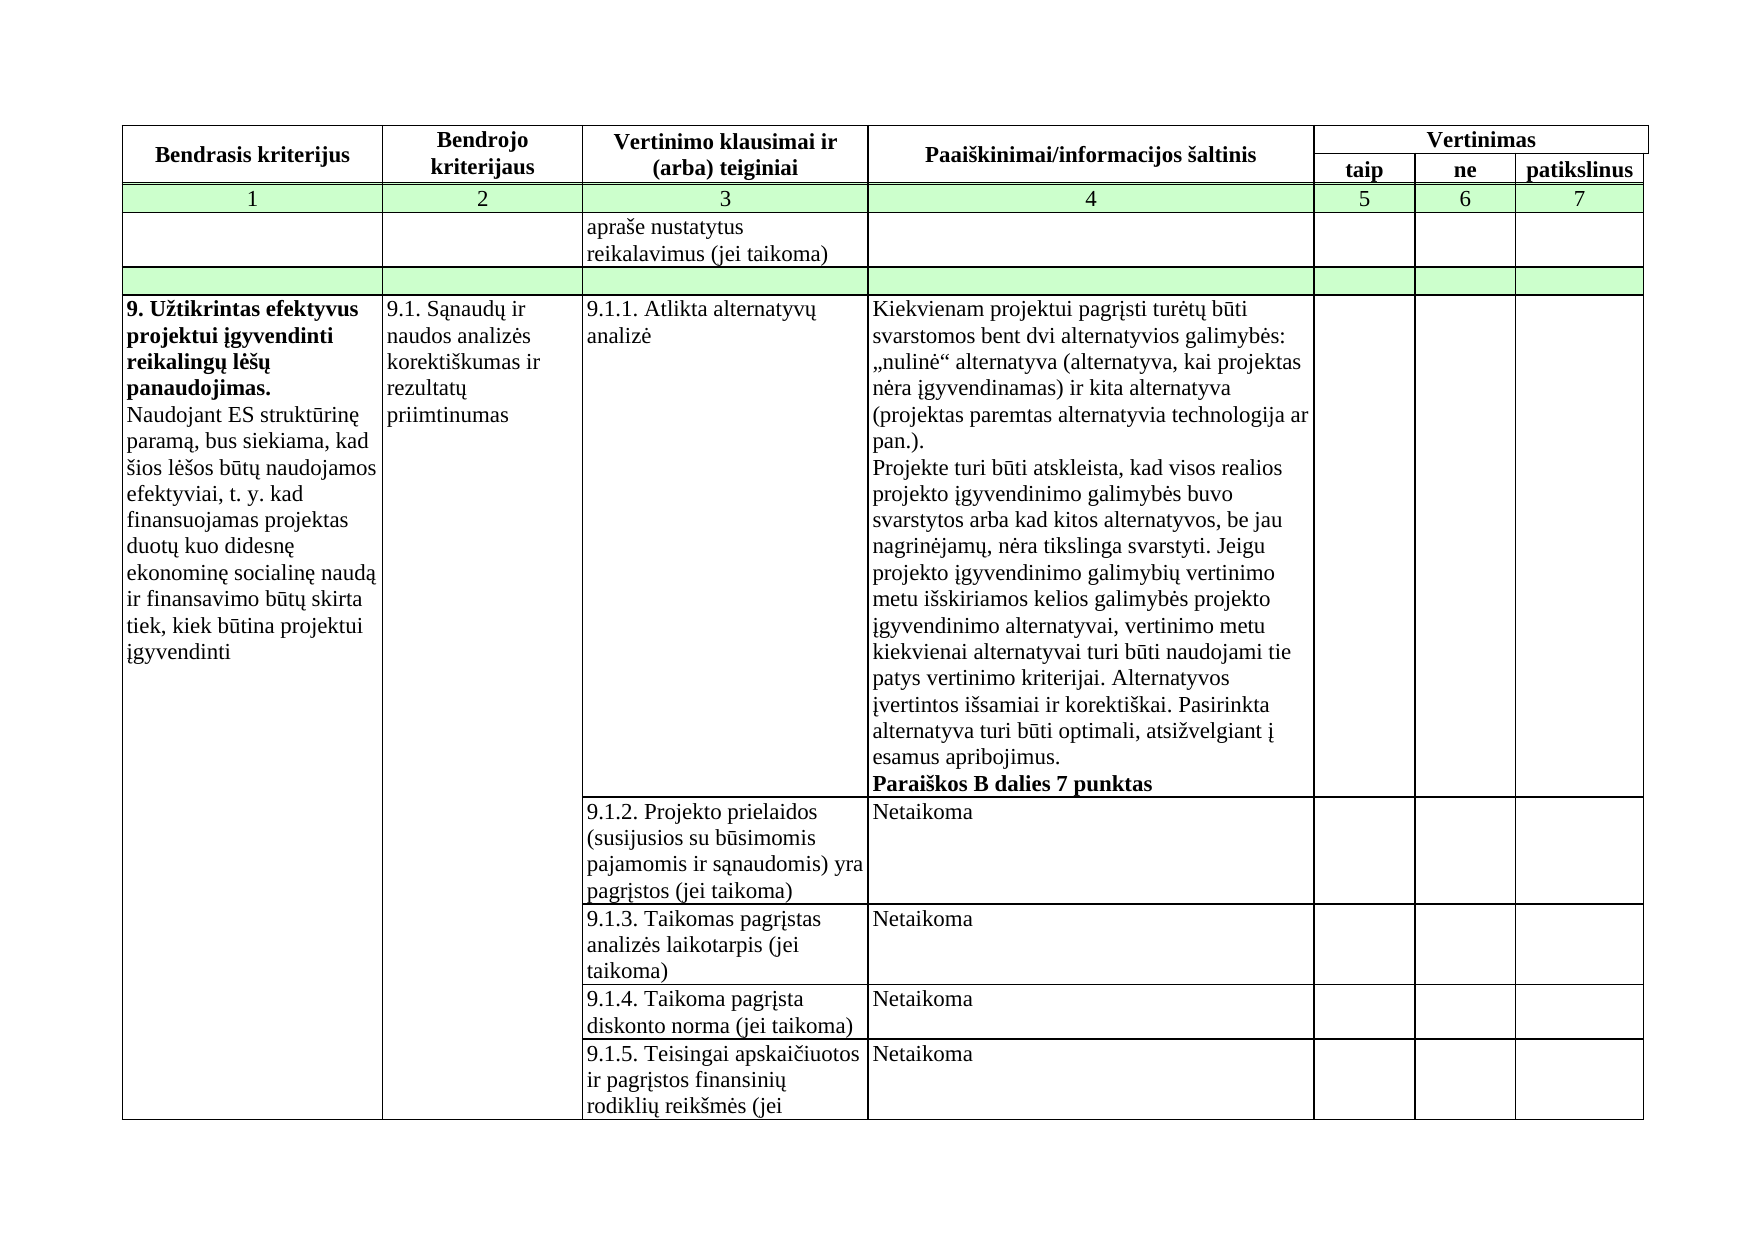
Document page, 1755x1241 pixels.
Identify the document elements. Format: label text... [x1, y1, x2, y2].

table_cell 9.1.5. Teisingai apskaičiuotos ir pagrįstos finansinių rodiklių reikšmės (jei [583, 1040, 867, 1119]
table_header Paaiškinimai/informacijos šaltinis [869, 126, 1313, 182]
table_cell [583, 268, 867, 294]
table_cell [1644, 903, 1648, 984]
table_cell [1315, 985, 1414, 1038]
table_cell 9.1. Sąnaudų ir naudos analizės korektiškumas ir rezultatų priimtinumas [383, 296, 582, 1119]
table_header Vertinimas [1315, 126, 1648, 153]
table_cell [383, 213, 582, 266]
table_cell [123, 268, 382, 294]
table_cell [1315, 798, 1414, 903]
table_cell [1516, 268, 1643, 294]
table_cell [1644, 1038, 1648, 1119]
table_cell [1516, 213, 1643, 266]
table_cell [1416, 213, 1515, 266]
table_cell [1644, 294, 1648, 796]
table_cell [1516, 798, 1643, 903]
table_cell [1416, 985, 1515, 1038]
table_header Bendrasis kriterijus [123, 126, 382, 182]
table_cell apraše nustatytus reikalavimus (jei taikoma) [583, 213, 867, 266]
table_cell [1416, 1040, 1515, 1119]
table_cell [1644, 984, 1648, 1038]
table_cell Netaikoma [869, 1040, 1313, 1119]
table_cell taip [1315, 154, 1414, 182]
table_cell [869, 268, 1313, 294]
table_cell [1644, 266, 1648, 294]
table_cell [1315, 213, 1414, 266]
table_cell [1516, 1040, 1643, 1119]
table_header Bendrojo kriterijaus vertinimo aspektai [383, 126, 582, 182]
table_cell 9.1.2. Projekto prielaidos (susijusios su būsimomis pajamomis ir sąnaudomis) yra pagrįstos (jei taikoma) [583, 798, 867, 903]
table_cell [383, 268, 582, 294]
table_cell [1416, 296, 1515, 796]
table_cell 2 [383, 185, 582, 212]
table_cell [1644, 154, 1648, 182]
table_cell [1315, 268, 1414, 294]
table_cell 5 [1315, 185, 1414, 212]
table_cell [1516, 985, 1643, 1038]
table_cell [1644, 182, 1648, 212]
table_cell 4 [869, 185, 1313, 212]
table_cell [1416, 268, 1515, 294]
table_cell Netaikoma [869, 985, 1313, 1038]
table_cell 1 [123, 185, 382, 212]
table_header Vertinimo klausimai ir (arba) teiginiai [583, 126, 867, 182]
table_cell [123, 213, 382, 266]
table_cell [1315, 905, 1414, 984]
table_cell 9.1.1. Atlikta alternatyvų analizė [583, 296, 867, 796]
table_cell 7 [1516, 185, 1643, 212]
table_cell Kiekvienam projektui pagrįsti turėtų būti svarstomos bent dvi alternatyvios galimybės: „nulinė“ alternatyva (alternatyva, kai projektas nėra įgyvendinamas) ir kita alternatyva (projektas paremtas alternatyvia technologija ar pan.). Projekte turi būti atskleista, kad visos realios projekto įgyvendinimo galimybės buvo svarstytos arba kad kitos alternatyvos, be jau nagrinėjamų, nėra tikslinga svarstyti. Jeigu projekto įgyvendinimo galimybių vertinimo metu išskiriamos kelios galimybės projekto įgyvendinimo alternatyvai, vertinimo metu kiekvienai alternatyvai turi būti naudojami tie patys vertinimo kriterijai. Alternatyvos įvertintos išsamiai ir korektiškai. Pasirinkta alternatyva turi būti optimali, atsižvelgiant į esamus apribojimus. Paraiškos B dalies 7 punktas [869, 296, 1313, 796]
table_cell 9. Užtikrintas efektyvus projektui įgyvendinti reikalingų lėšų panaudojimas. Naudojant ES struktūrinę paramą, bus siekiama, kad šios lėšos būtų naudojamos efektyviai, t. y. kad finansuojamas projektas duotų kuo didesnę ekonominę socialinę naudą ir finansavimo būtų skirta tiek, kiek būtina projektui įgyvendinti [123, 296, 382, 1119]
table_cell 6 [1416, 185, 1515, 212]
table_cell Netaikoma [869, 798, 1313, 903]
table_cell [1416, 798, 1515, 903]
table_cell [869, 213, 1313, 266]
table_cell [1315, 296, 1414, 796]
table_cell 9.1.4. Taikoma pagrįsta diskonto norma (jei taikoma) [583, 985, 867, 1038]
table_cell patikslinus [1516, 154, 1643, 182]
table_cell Netaikoma [869, 905, 1313, 984]
table_cell [1516, 296, 1643, 796]
table_cell 9.1.3. Taikomas pagrįstas analizės laikotarpis (jei taikoma) [583, 905, 867, 984]
table_cell [1516, 905, 1643, 984]
table_cell ne [1416, 154, 1515, 182]
table_cell [1644, 796, 1648, 903]
table_cell [1416, 905, 1515, 984]
table_cell 3 [583, 185, 867, 212]
table_cell [1315, 1040, 1414, 1119]
table_cell [1644, 212, 1648, 266]
